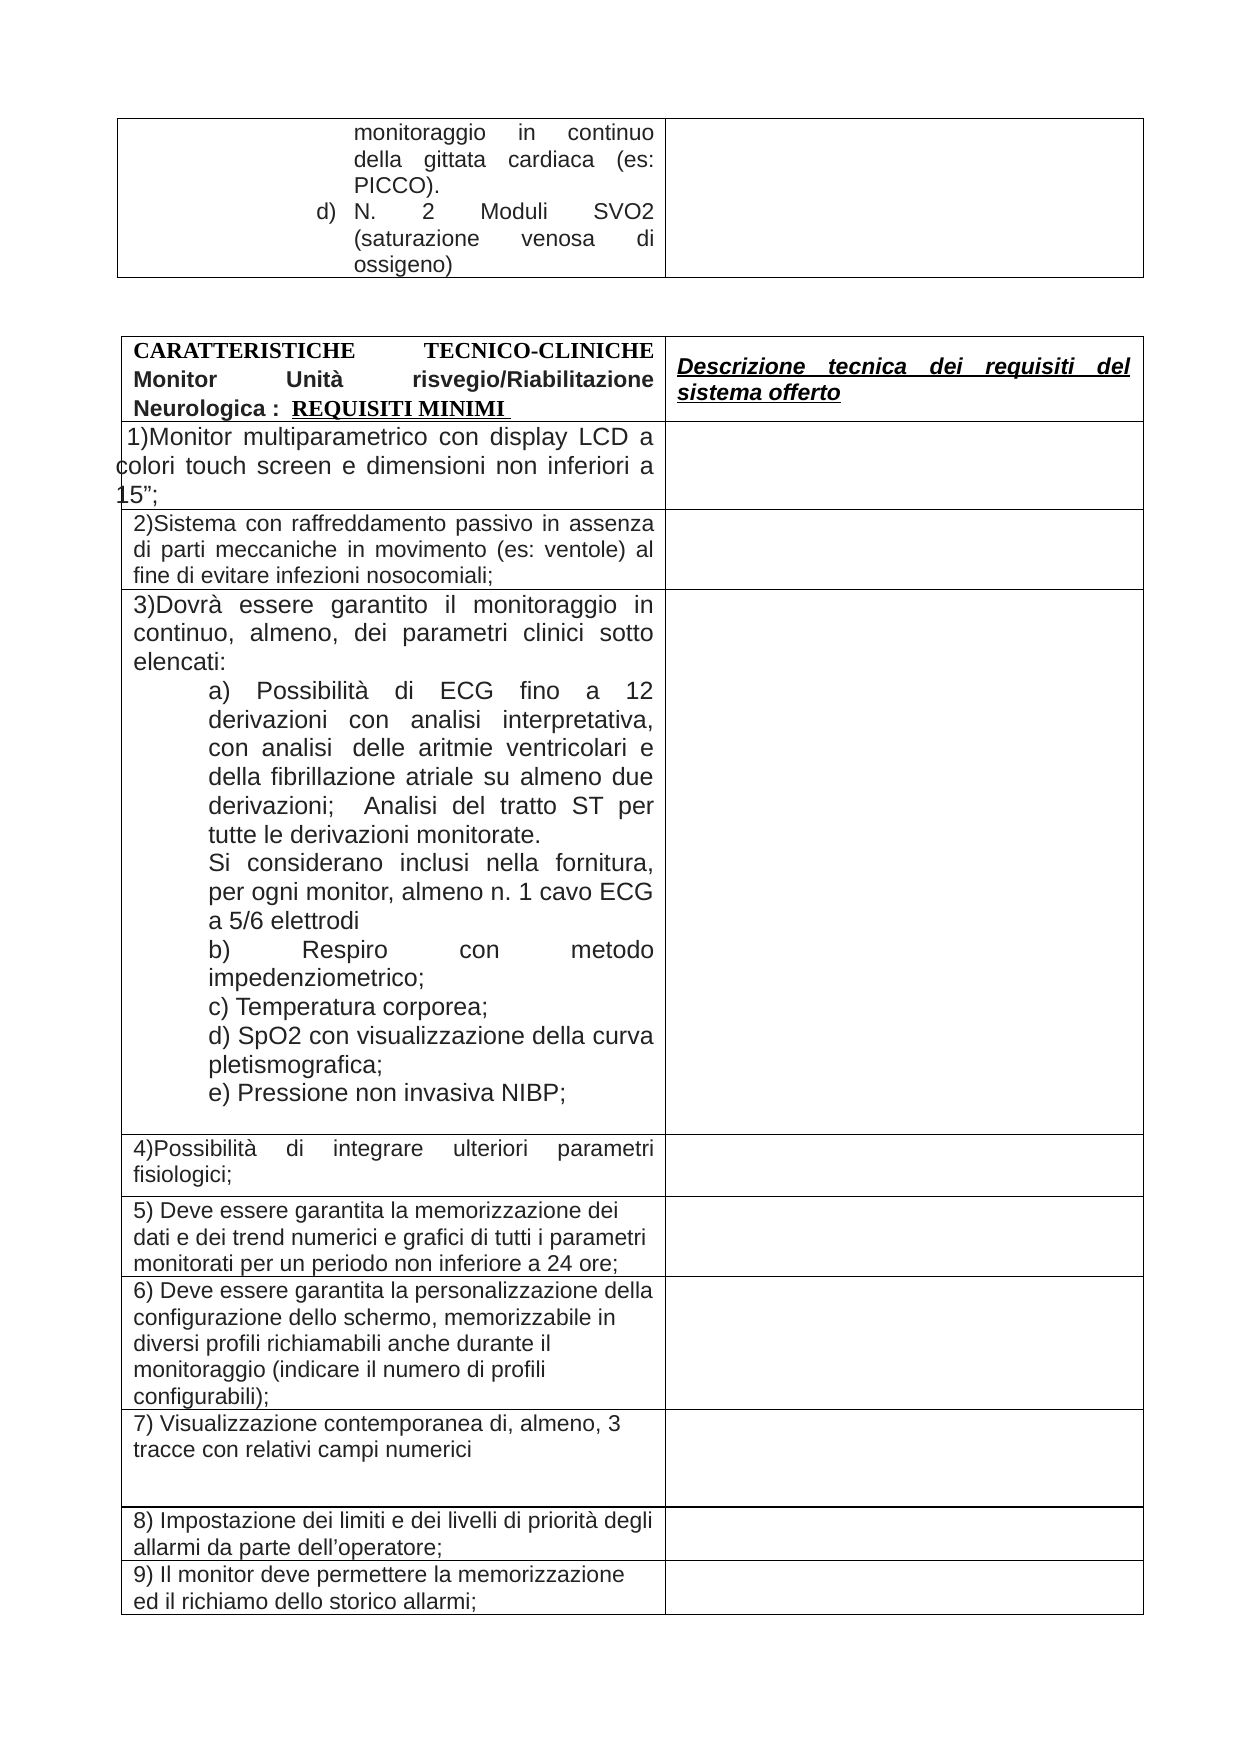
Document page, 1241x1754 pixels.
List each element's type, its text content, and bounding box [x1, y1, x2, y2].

table_cell 8) Impostazione dei limiti e dei livelli di priorità degli allarmi da parte dell’operatore; [122, 1508, 665, 1560]
table_cell 2)Sistema con raffreddamento passivo in assenza di parti meccaniche in movimento (es: ventole) al fine di evitare infezioni nosocomiali; [122, 510, 665, 589]
table_cell monitoraggio in continuo della gittata cardiaca (es: PICCO). N. 2 Moduli SVO2 (saturazione venosa di ossigeno) [118, 119, 665, 277]
table_cell [666, 1135, 1143, 1196]
table_cell [666, 1197, 1143, 1276]
table_cell [666, 1410, 1143, 1506]
table_cell [666, 1508, 1143, 1560]
table_cell [666, 510, 1143, 589]
table_cell [666, 1277, 1143, 1409]
table_cell 1)Monitor multiparametrico con display LCD a colori touch screen e dimensioni non inferiori a 15”; [122, 422, 665, 508]
table_cell 7) Visualizzazione contemporanea di, almeno, 3 tracce con relativi campi numerici [122, 1410, 665, 1506]
table_cell 5) Deve essere garantita la memorizzazione dei dati e dei trend numerici e grafici di tutti i parametri monitorati per un periodo non inferiore a 24 ore; [122, 1197, 665, 1276]
table_cell [666, 119, 1143, 277]
table_cell [666, 1561, 1143, 1614]
table_cell [666, 422, 1143, 508]
table_cell 9) Il monitor deve permettere la memorizzazione ed il richiamo dello storico allarmi; [122, 1561, 665, 1614]
table_cell 6) Deve essere garantita la personalizzazione della configurazione dello schermo, memorizzabile in diversi profili richiamabili anche durante il monitoraggio (indicare il numero di profili configurabili); [122, 1277, 665, 1409]
table_header CARATTERISTICHE TECNICO-CLINICHE Monitor Unità risvegio/Riabilitazione Neurologica : REQUISITI MINIMI [122, 337, 665, 421]
table_cell 4)Possibilità di integrare ulteriori parametri fisiologici; [122, 1135, 665, 1196]
table_cell 3)Dovrà essere garantito il monitoraggio in continuo, almeno, dei parametri clinici sotto elencati: a) Possibilità di ECG fino a 12 derivazioni con analisi interpretativa, con analisi delle aritmie ventricolari e della fibrillazione atriale su almeno due derivazioni; Analisi del tratto ST per tutte le derivazioni monitorate. Si considerano inclusi nella fornitura, per ogni monitor, almeno n. 1 cavo ECG a 5/6 elettrodi b) Respiro con metodo impedenziometrico; c) Temperatura corporea; d) SpO2 con visualizzazione della curva pletismografica; e) Pressione non invasiva NIBP; [122, 590, 665, 1133]
table_header Descrizione tecnica dei requisiti del sistema offerto [666, 337, 1143, 421]
table_cell [666, 590, 1143, 1133]
